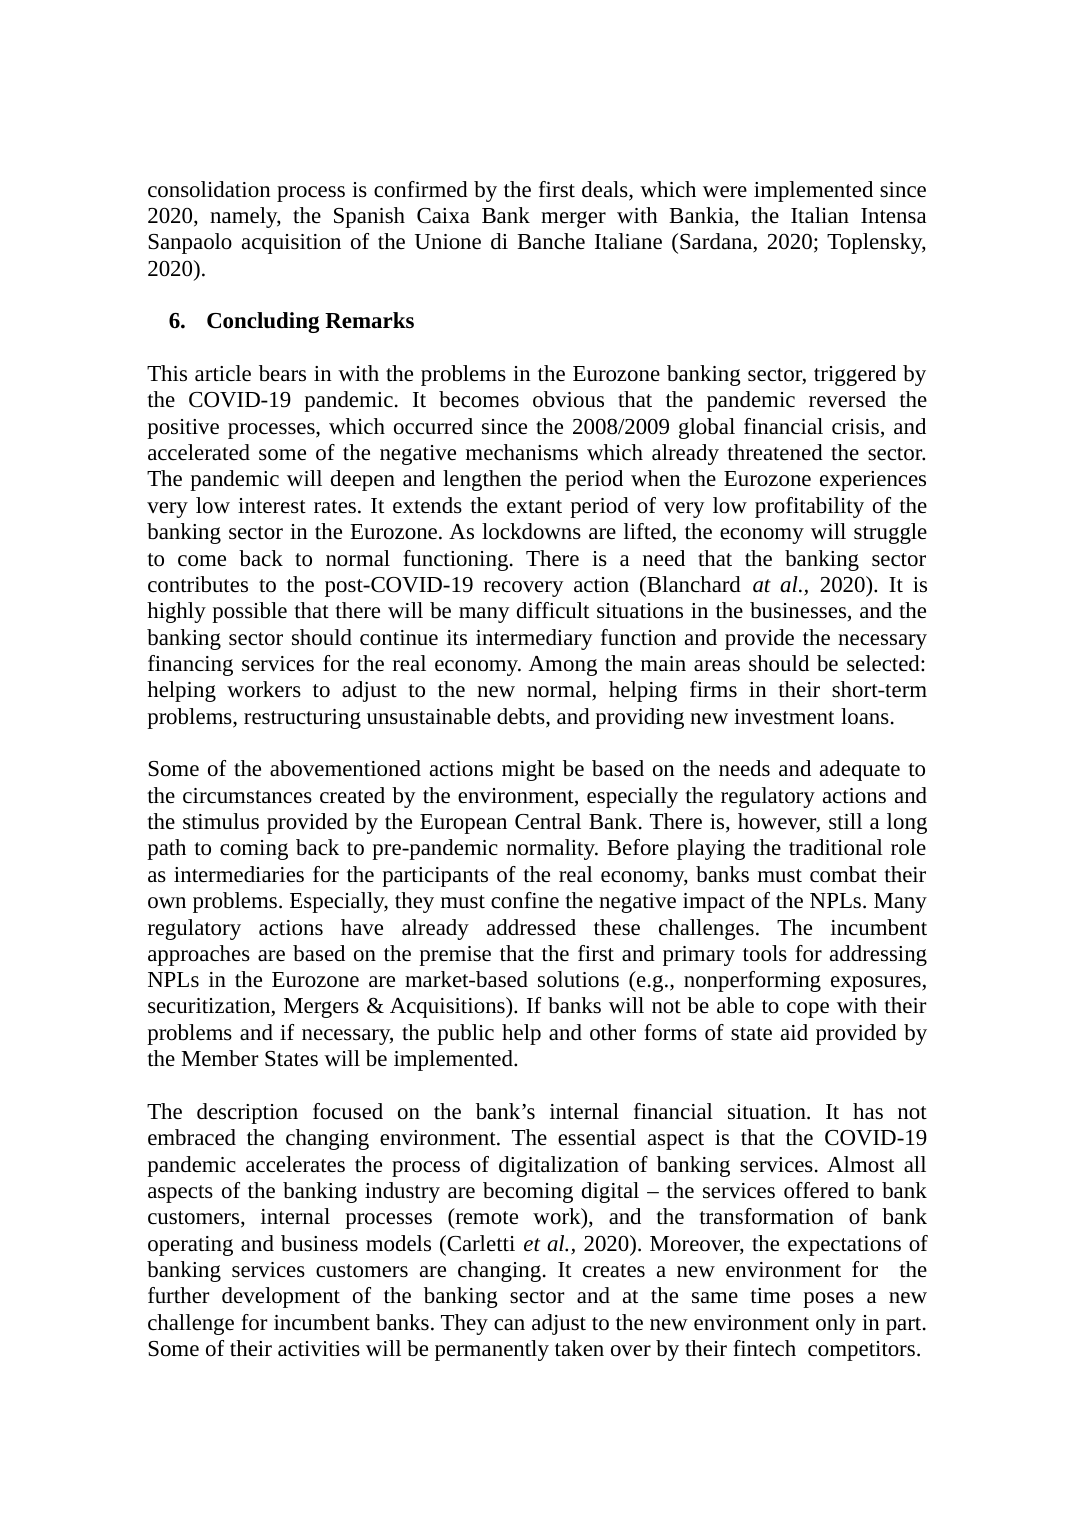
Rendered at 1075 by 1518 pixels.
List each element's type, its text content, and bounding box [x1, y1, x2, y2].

text Some of the abovementioned actions might be based on the needs and adequate to the circumstances created by the environment, especially the regulatory actions and the stimulus provided by the European Central Bank. There is, however, still a long path to coming back to pre-pandemic normality. Before playing the traditional role as intermediaries for the participants of the real economy, banks must combat their own problems. Especially, they must confine the negative impact of the NPLs. Many regulatory actions have already addressed these challenges. The incumbent approaches are based on the premise that the first and primary tools for addressing NPLs in the Eurozone are market-based solutions (e.g., nonperforming exposures, securitization, Mergers & Acquisitions). If banks will not be able to cope with their problems and if necessary, the public help and other forms of state aid provided by the Member States will be implemented. [147, 755, 928, 1072]
subtitle Concluding Remarks [168, 307, 939, 334]
text consolidation process is confirmed by the first deals, which were implemented since 2020, namely, the Spanish Caixa Bank merger with Bankia, the Italian Intensa Sanpaolo acquisition of the Unione di Banche Italiane (Sardana, 2020; Toplensky, 2020). [147, 176, 928, 281]
text The description focused on the bank’s internal financial situation. It has not embraced the changing environment. The essential aspect is that the COVID-19 pandemic accelerates the process of digitalization of banking services. Almost all aspects of the banking industry are becoming digital – the services offered to bank customers, internal processes (remote work), and the transformation of bank operating and business models (Carletti et al., 2020). Moreover, the expectations of banking services customers are changing. It creates a new environment for the further development of the banking sector and at the same time poses a new challenge for incumbent banks. They can adjust to the new environment only in part. Some of their activities will be permanently taken over by their fintech competitors. [147, 1098, 928, 1362]
text This article bears in with the problems in the Eurozone banking sector, triggered by the COVID-19 pandemic. It becomes obvious that the pandemic reversed the positive processes, which occurred since the 2008/2009 global financial crisis, and accelerated some of the negative mechanisms which already threatened the sector. The pandemic will deepen and lengthen the period when the Eurozone experiences very low interest rates. It extends the extant period of very low profitability of the banking sector in the Eurozone. As lockdowns are lifted, the economy will struggle to come back to normal functioning. There is a need that the banking sector contributes to the post-COVID-19 recovery action (Blanchard at al., 2020). It is highly possible that there will be many difficult situations in the businesses, and the banking sector should continue its intermediary function and provide the necessary financing services for the real economy. Among the main areas should be selected: helping workers to adjust to the new normal, helping firms in their short-term problems, restructuring unsustainable debts, and providing new investment loans. [147, 360, 928, 729]
